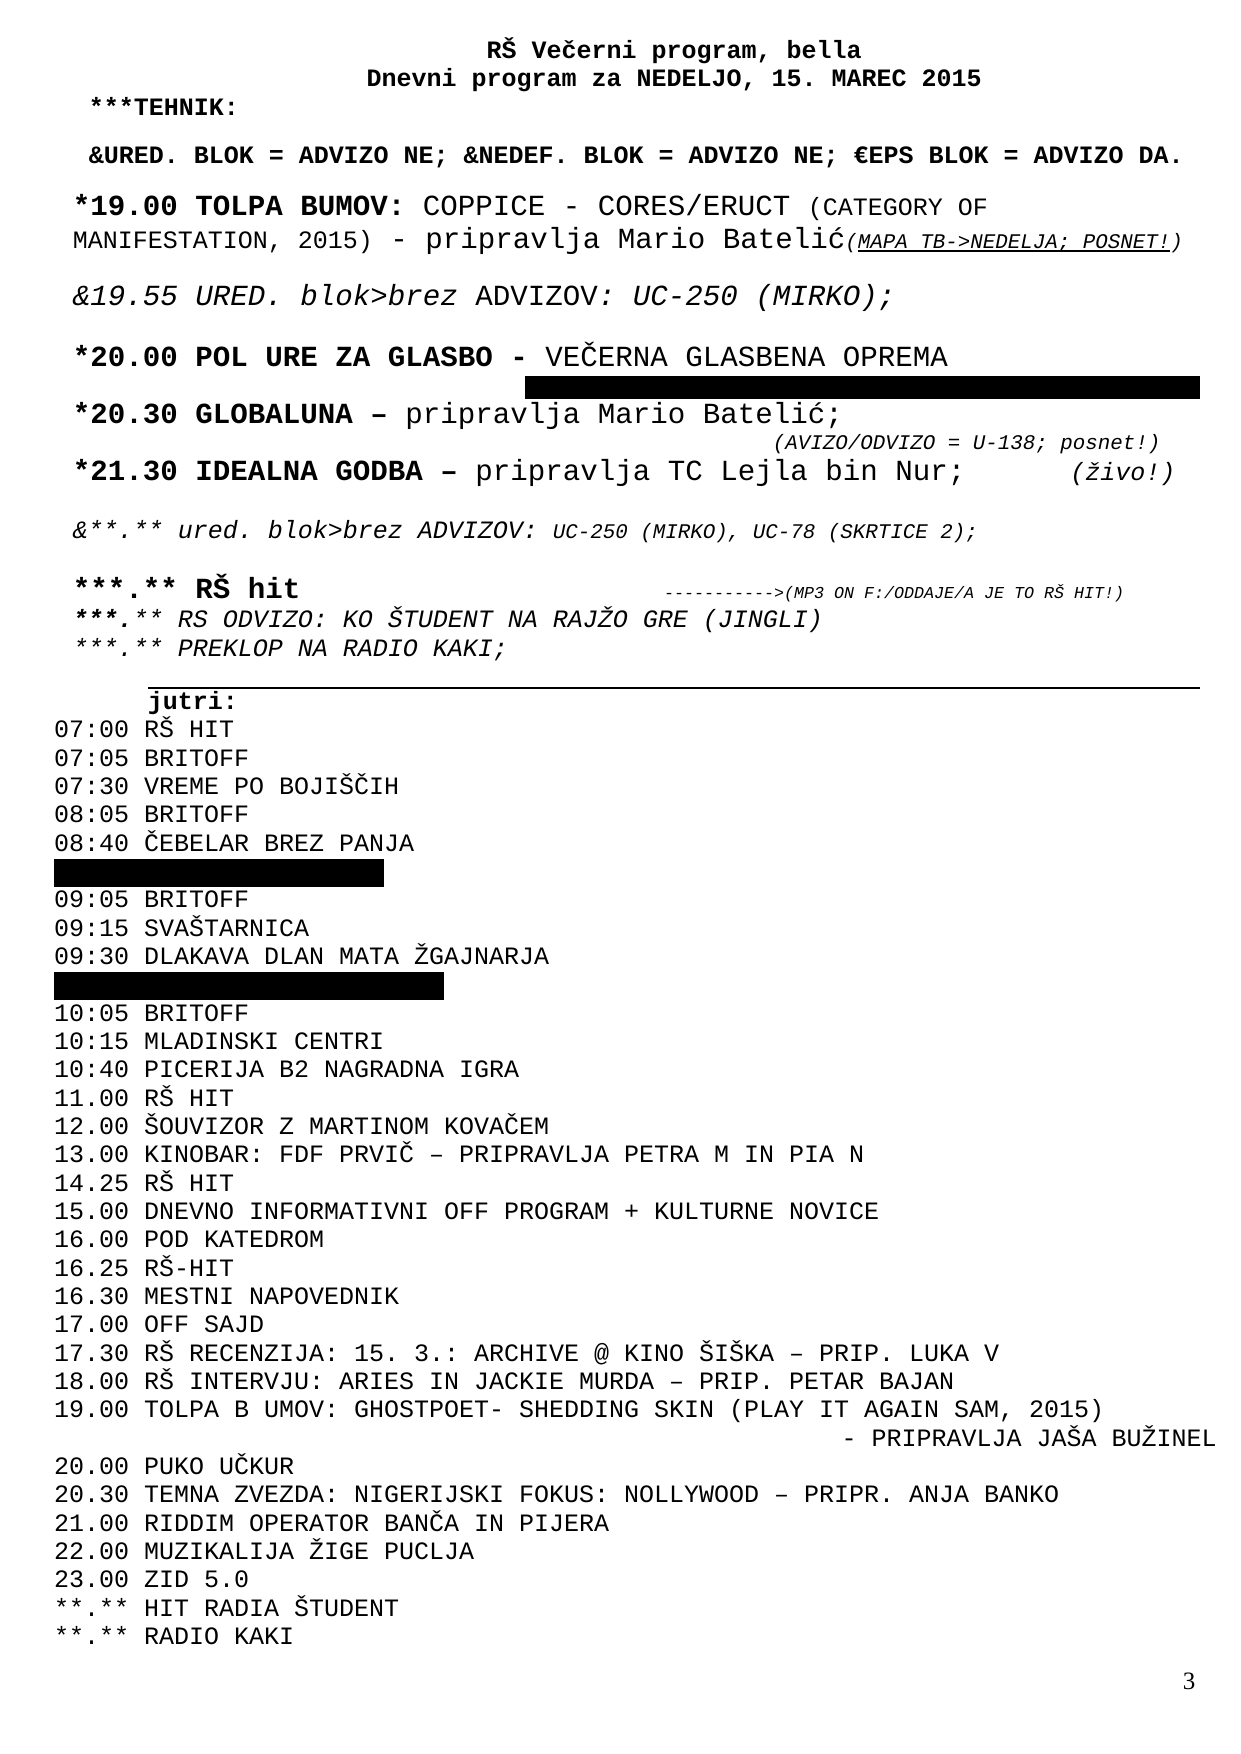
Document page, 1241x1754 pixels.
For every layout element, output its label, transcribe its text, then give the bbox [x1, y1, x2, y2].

text **.** hit RADIA ŠTUDENT [54, 1595, 1216, 1624]
text (\\BARTOLDO\tmp\AKTUALNO UREDNISTVO\R K H V\?\***.mp3) [73, 376, 1200, 399]
text 16.30 Mestni napovednik [54, 1284, 1216, 1312]
text 09:30 dlakava dLan mata žgajnarja [54, 944, 1216, 972]
text ***TEHNIK: [88, 94, 1218, 122]
text 07:05 BRITOFF [54, 745, 1216, 774]
text 08:40 ČEBELAR BREZ PANJA [54, 830, 1216, 859]
text jutri: [148, 689, 1216, 717]
text - PRIPRAVLJA JAŠA BUŽINEL [54, 1425, 1216, 1454]
text 16.00 POD KATEDROM [54, 1227, 1216, 1255]
text ***.** RŠ hit ----------->(MP3 ON F:/ODDAJE/A JE TO RŠ HIT!) [73, 574, 1200, 607]
text *20.30 GLOBALUNA – pripravlja Mario Batelić; [73, 399, 1200, 432]
text 23.00 ZID 5.0 [54, 1567, 1216, 1595]
text ***.** PREKLOP NA RADIO KAKI; [73, 635, 1200, 663]
text 10:05 BRITOFF [54, 1000, 1216, 1029]
text 09:15 SVAŠTARNICA [54, 915, 1216, 944]
text 08:50 JEZIKOVNE ZAGATE [54, 859, 1216, 887]
text 11.00 RŠ hit [54, 1085, 1216, 1114]
text 12.00 ŠOUVIZOR Z MARTINOM KOVAČEM [54, 1114, 1216, 1142]
text 08:05 BRITOFF [54, 802, 1216, 830]
text 20.00 PUKO UČKUR [54, 1454, 1216, 1482]
text 10:15 MLADINSKI CENTRI [54, 1029, 1216, 1057]
text **.** RADIO KAKI [54, 1624, 1216, 1652]
text 09:05 BRITOFF [54, 887, 1216, 915]
text 22.00 muzikalija žige puclja [54, 1539, 1216, 1567]
text &19.55 URED. blok>brez ADVIZOV: UC-250 (MIRKO); [73, 281, 1200, 314]
text 20.30 TEMNA ZVEZDA: NIGERIJSKI FOKUS: NOLLYWOOD – pripr. ANJA BANKO [54, 1482, 1216, 1510]
text (AVIZO/ODVIZO = U-138; posnet!) [73, 432, 1200, 456]
text 10:40 PICERIJA B2 NAGRADNA IGRA [54, 1057, 1216, 1085]
text 18.00 rš intervju: ARIES IN JACKIE MURDA – prip. PETAR BAJAN [54, 1369, 1216, 1397]
text *19.00 TOLPA BUMOV: COPPICE - CORES/ERUCT (CATEGORY OF MANIFESTATION, 2015) - pripravlja Mario Batelić(MAPA TB->NEDELJA; POSNET!) [73, 191, 1200, 257]
text ***.** RS ODVIZO: KO ŠTUDENT NA RAJŽO GRE (JINGLI) [73, 607, 1200, 635]
text 09:50 NAGRADNA IGRA: DRAMA [54, 972, 1216, 1000]
text 17.30 RŠ RECENZIJA: 15. 3.: ARCHIVE @ KINO ŠIŠKA – PRIP. LUKA V [54, 1340, 1216, 1369]
text 16.25 RŠ-hit [54, 1255, 1216, 1284]
text 07:00 RŠ HIT [54, 717, 1216, 745]
text 17.00 OFF SAJD [54, 1312, 1216, 1340]
text *20.00 POL URE ZA GLASBO - VEČERNA GLASBENA OPREMA [73, 342, 1200, 376]
text 15.00 Dnevno Informativni OFF program + KULTURNE NOVICE [54, 1199, 1216, 1227]
text Dnevni program za NEDELJO, 15. MAREC 2015 [148, 66, 1200, 94]
text 14.25 Rš hit [54, 1170, 1216, 1199]
text &**.** ured. blok>brez ADVIZOV: UC-250 (MIRKO), UC-78 (SKRTICE 2); [73, 517, 1200, 546]
text 13.00 kinobar: FDF PRVIČ – pripravlja PETRA M IN PIA N [54, 1142, 1216, 1170]
text &URED. BLOK = ADVIZO NE; &NEDEF. BLOK = ADVIZO NE; €EPS BLOK = ADVIZO DA. [88, 143, 1218, 171]
text RŠ Večerni program, bella [148, 37, 1200, 66]
text 07:30 VREME PO BOJIŠČIH [54, 774, 1216, 802]
text *21.30 IDEALNA GODBA – pripravlja TC Lejla bin Nur; (živo!) [73, 456, 1200, 489]
text 19.00 TOLPA B UMOV: GHOSTPOET- SHEDDING SKIN (PLAY IT AGAIN SAM, 2015) [54, 1397, 1216, 1425]
text 21.00 riddim operator banča in pijera [54, 1510, 1216, 1539]
